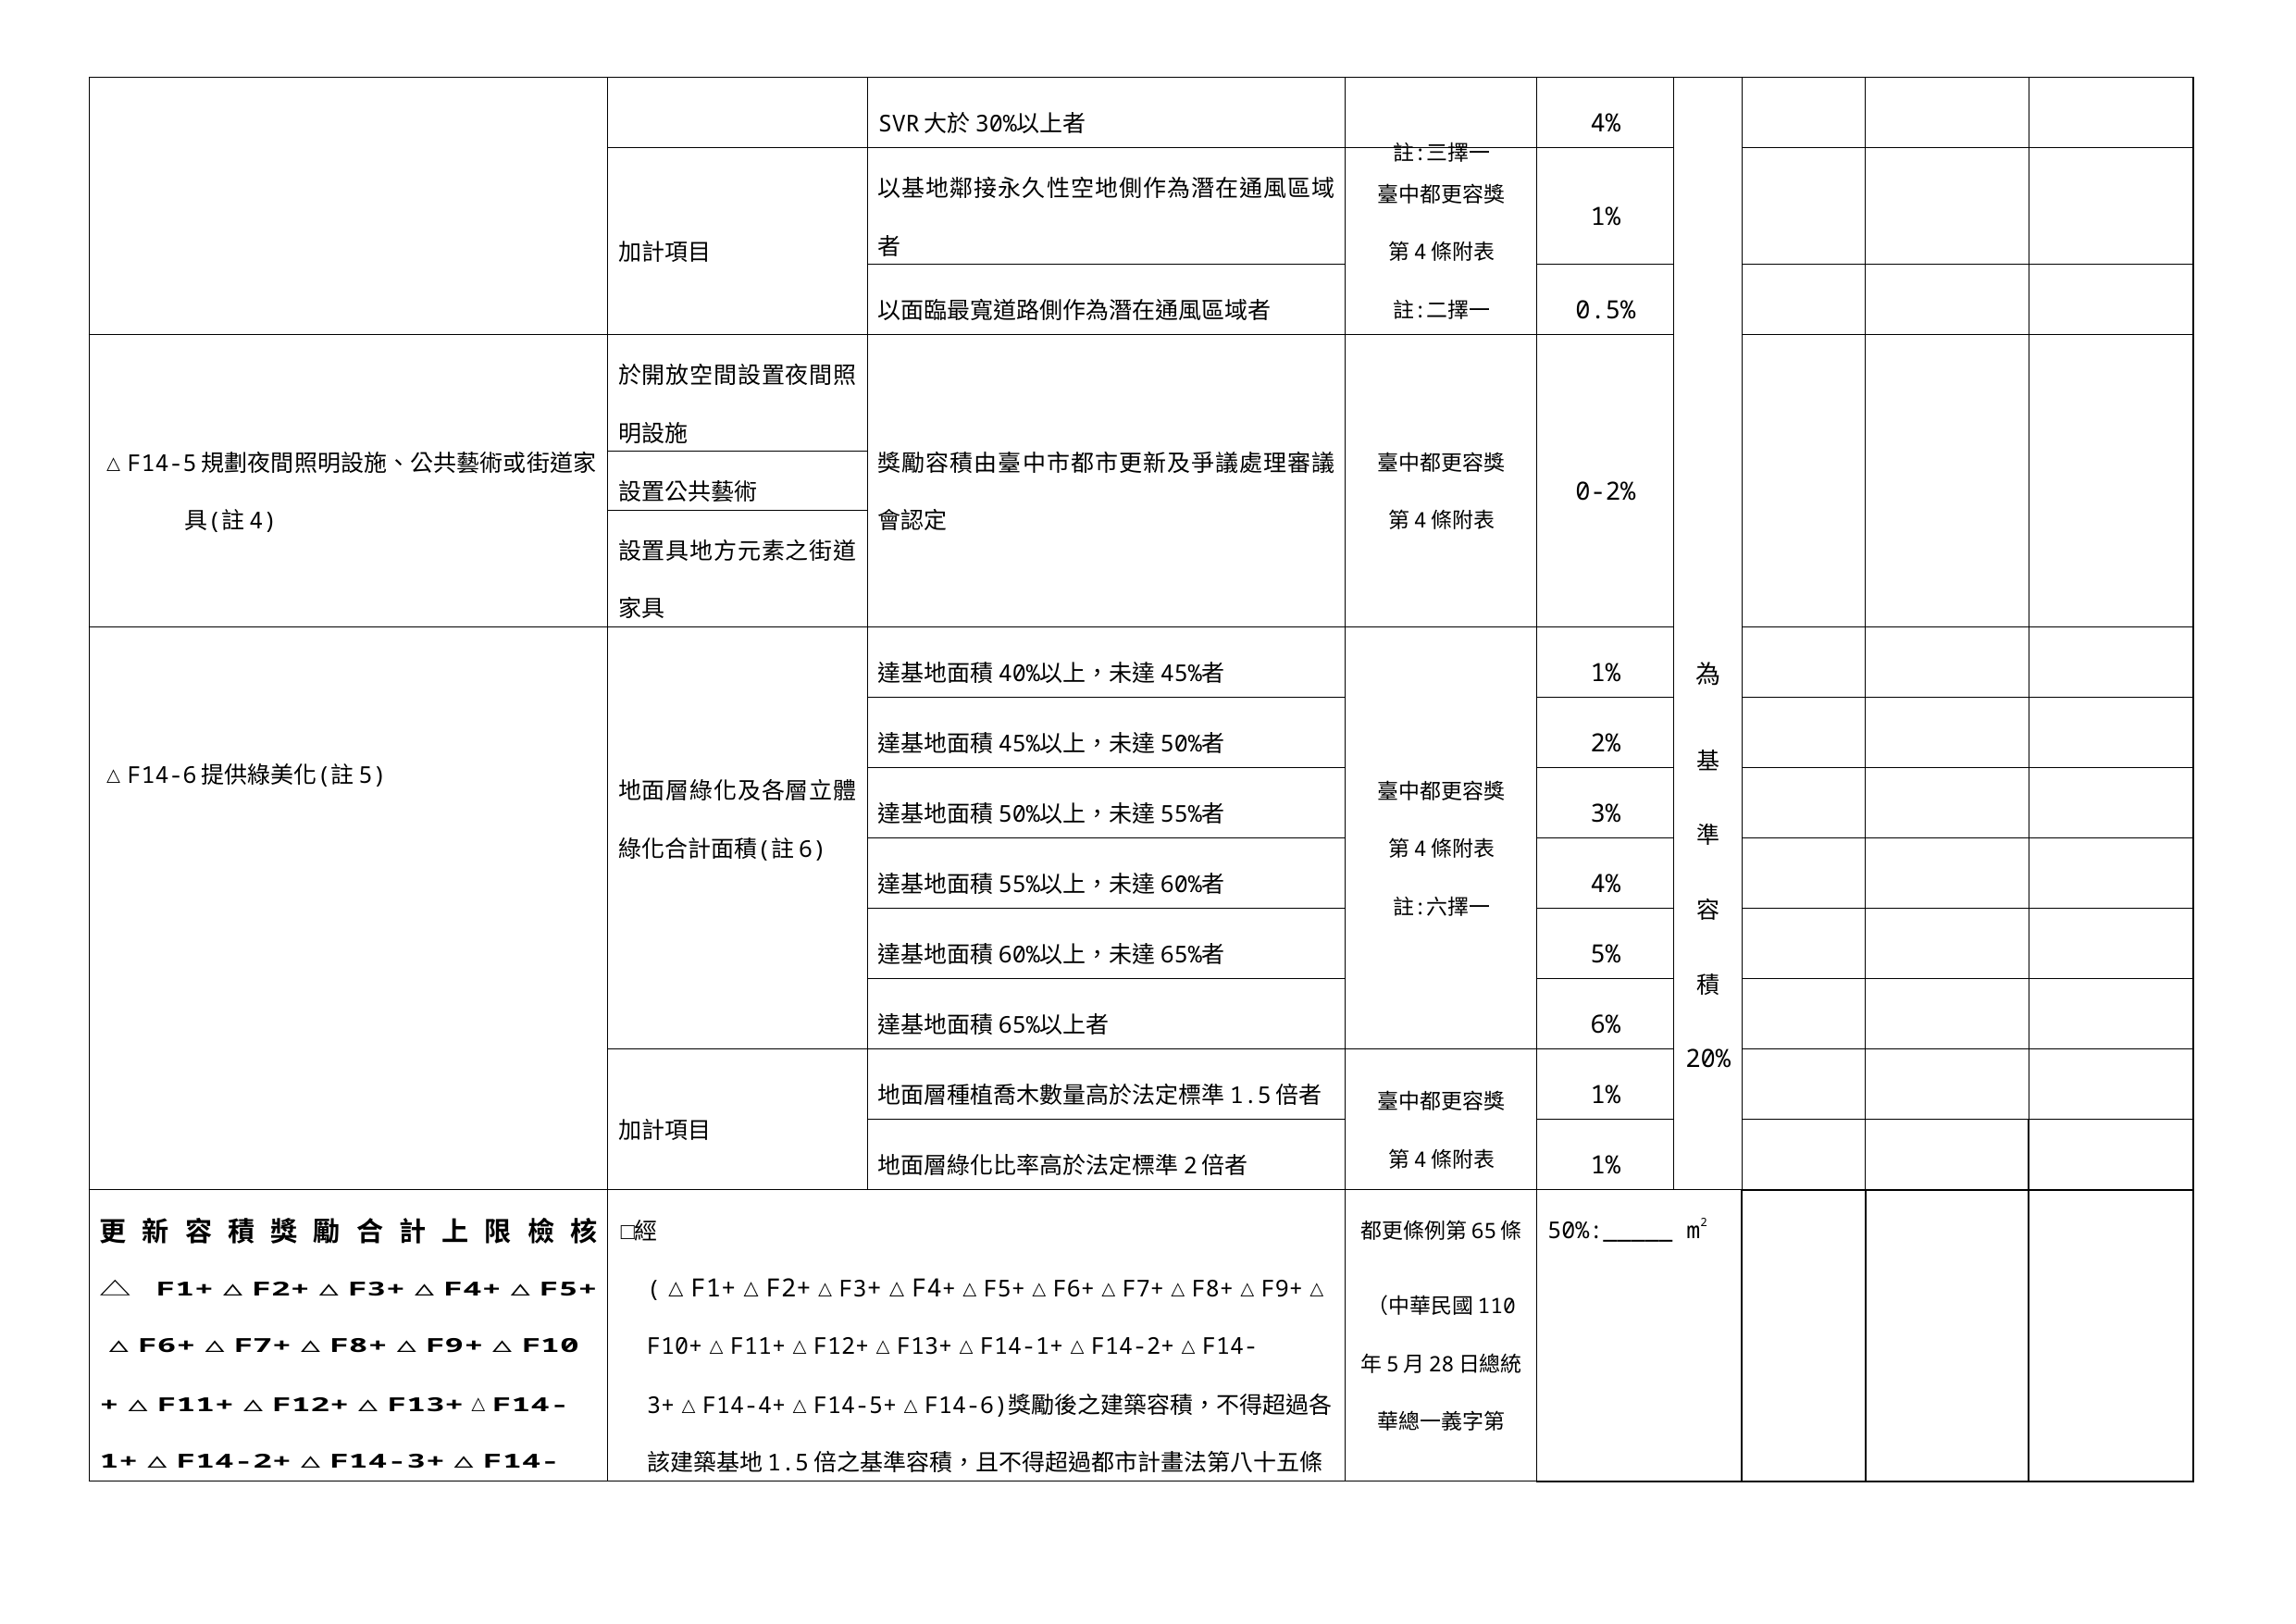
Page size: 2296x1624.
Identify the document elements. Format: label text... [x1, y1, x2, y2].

table_cell [1866, 838, 2029, 908]
table_cell [1866, 1049, 2029, 1119]
table_cell 3% [1537, 768, 1673, 837]
table_cell [2029, 78, 2192, 147]
table_cell [1743, 768, 1865, 837]
table_cell 臺中都更容獎 第4條附表 [1346, 1049, 1536, 1189]
table_cell 設置公共藝術 [608, 452, 867, 510]
table_cell 達基地面積40%以上，未達45%者 [868, 627, 1345, 697]
table_cell [1866, 78, 2029, 147]
table_cell 1% [1537, 1120, 1673, 1189]
table_cell 達基地面積55%以上，未達60%者 [868, 838, 1345, 908]
table_cell [1743, 1120, 1865, 1189]
table_cell 達基地面積65%以上者 [868, 979, 1345, 1048]
table_cell 地面層綠化比率高於法定標準2倍者 [868, 1120, 1345, 1189]
table_cell [1743, 335, 1865, 626]
table_cell [1743, 979, 1865, 1048]
table_cell [1743, 265, 1865, 334]
table_cell [2029, 909, 2192, 978]
table_cell [2029, 627, 2192, 697]
table_cell [1743, 627, 1865, 697]
table_cell 地面層種植喬木數量高於法定標準1.5倍者 [868, 1049, 1345, 1119]
table_cell [2029, 265, 2192, 334]
table_cell [1743, 148, 1865, 264]
table_cell 1% [1537, 627, 1673, 697]
table_cell 加計項目 [608, 1049, 867, 1189]
table_cell 達基地面積45%以上，未達50%者 [868, 698, 1345, 767]
table_cell [2029, 148, 2192, 264]
table_cell 5% [1537, 909, 1673, 978]
table_cell [1866, 1120, 2028, 1189]
table_cell [2029, 1191, 2192, 1480]
table_cell [1866, 335, 2029, 626]
table_cell 臺中都更容獎 第4條附表 註:二擇一 [1346, 148, 1536, 334]
table_cell 為基 準 容 積 20% [1674, 78, 1742, 1189]
table_cell □經(△F1+△F2+△F3+△F4+△F5+△F6+△F7+△F8+△F9+△F10+△F11+△F12+△F13+△F14-1+△F14-2+△F14-3+△F14-4+△F14-5+△F14-6)獎勵後之建築容積，不得超過各該建築基地1.5倍之基準容積，且不得超過都市計畫法第八十五條 [608, 1190, 1345, 1480]
table_cell [1866, 698, 2029, 767]
table_cell 1% [1537, 148, 1673, 264]
table_cell 4% [1537, 838, 1673, 908]
table_cell [2029, 698, 2192, 767]
table_cell [1743, 909, 1865, 978]
table_cell 以基地鄰接永久性空地側作為潛在通風區域者 [868, 148, 1345, 264]
table_cell 設置具地方元素之街道家具 [608, 511, 867, 626]
table_cell 1% [1537, 1049, 1673, 1119]
table_cell 於開放空間設置夜間照明設施 [608, 335, 867, 451]
table_cell [2029, 979, 2192, 1048]
table_cell [1866, 979, 2029, 1048]
table_cell [1867, 1191, 2028, 1480]
table_cell [2029, 335, 2192, 626]
table_cell 臺中都更容獎 第4條附表 註:三擇一 [1346, 78, 1536, 147]
table_cell [2029, 838, 2192, 908]
table_cell SVR大於30%以上者 [868, 78, 1345, 147]
table_cell [2029, 1120, 2192, 1189]
table_cell [2029, 1049, 2192, 1119]
table_cell 加計項目 [608, 148, 867, 334]
table_cell △F14-5規劃夜間照明設施、公共藝術或街道家具(註4) [90, 335, 607, 626]
table_cell [1866, 148, 2029, 264]
table_cell 0.5% [1537, 265, 1673, 334]
table_cell 以面臨最寬道路側作為潛在通風區域者 [868, 265, 1345, 334]
table_cell [90, 78, 607, 334]
table_cell [1743, 698, 1865, 767]
table_cell [608, 78, 867, 147]
table_cell 2% [1537, 698, 1673, 767]
table_cell 達基地面積60%以上，未達65%者 [868, 909, 1345, 978]
table_cell 更新容積獎勵合計上限檢核△F1+△F2+△F3+△F4+△F5+△F6+△F7+△F8+△F9+△F10+△F11+△F12+△F13+△F14-1+△F14-2+△F14-3+△F14- [90, 1190, 607, 1480]
table_cell [1743, 1049, 1865, 1119]
table_cell 臺中都更容獎 第4條附表 [1346, 335, 1536, 626]
table_cell 地面層綠化及各層立體綠化合計面積(註6) [608, 627, 867, 1048]
table_cell [1866, 627, 2029, 697]
table_cell [1743, 838, 1865, 908]
table_cell 0-2% [1537, 335, 1673, 626]
table_cell 4% [1537, 78, 1673, 147]
table_cell [1866, 768, 2029, 837]
table_cell 50%:_____ m2 [1537, 1190, 1741, 1480]
table_cell 獎勵容積由臺中市都市更新及爭議處理審議會認定 [868, 335, 1345, 626]
table_cell 都更條例第65條 （中華民國110年5月28日總統華總一義字第 [1346, 1190, 1536, 1480]
table_cell 6% [1537, 979, 1673, 1048]
table_cell 達基地面積50%以上，未達55%者 [868, 768, 1345, 837]
table_cell [1743, 1191, 1865, 1480]
table_cell [2029, 768, 2192, 837]
table_cell [1743, 78, 1865, 147]
table_cell [1866, 909, 2029, 978]
table_cell △F14-6提供綠美化(註5) [90, 627, 607, 1189]
table_cell [1866, 265, 2029, 334]
table_cell 臺中都更容獎 第4條附表 註:六擇一 [1346, 627, 1536, 1048]
